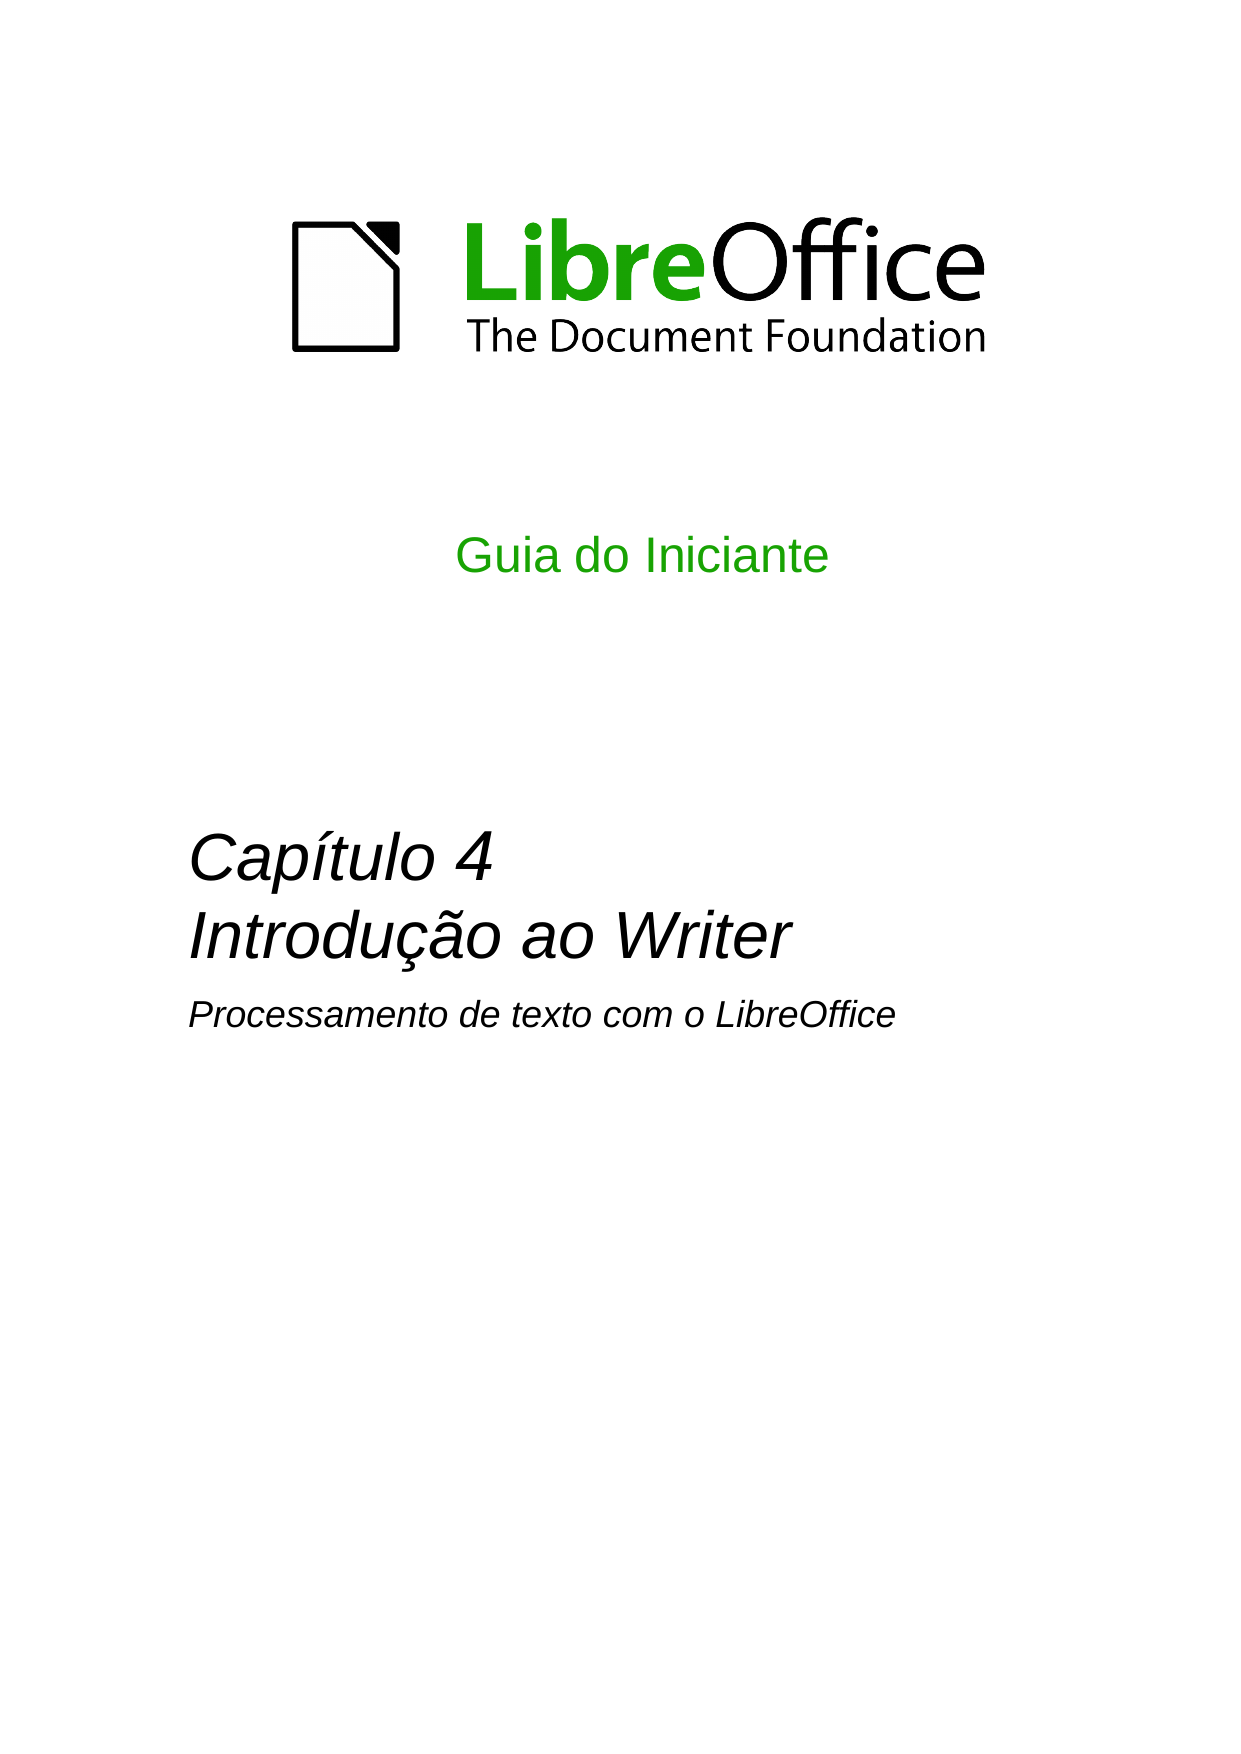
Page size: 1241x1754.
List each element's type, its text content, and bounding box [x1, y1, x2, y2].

subtitle Capítulo 4 Introdução ao Writer [188, 814, 1098, 972]
picture [250, 186, 1035, 387]
subtitle Processamento de texto com o LibreOffice [188, 992, 1098, 1035]
text Guia do Iniciante [188, 526, 1098, 583]
